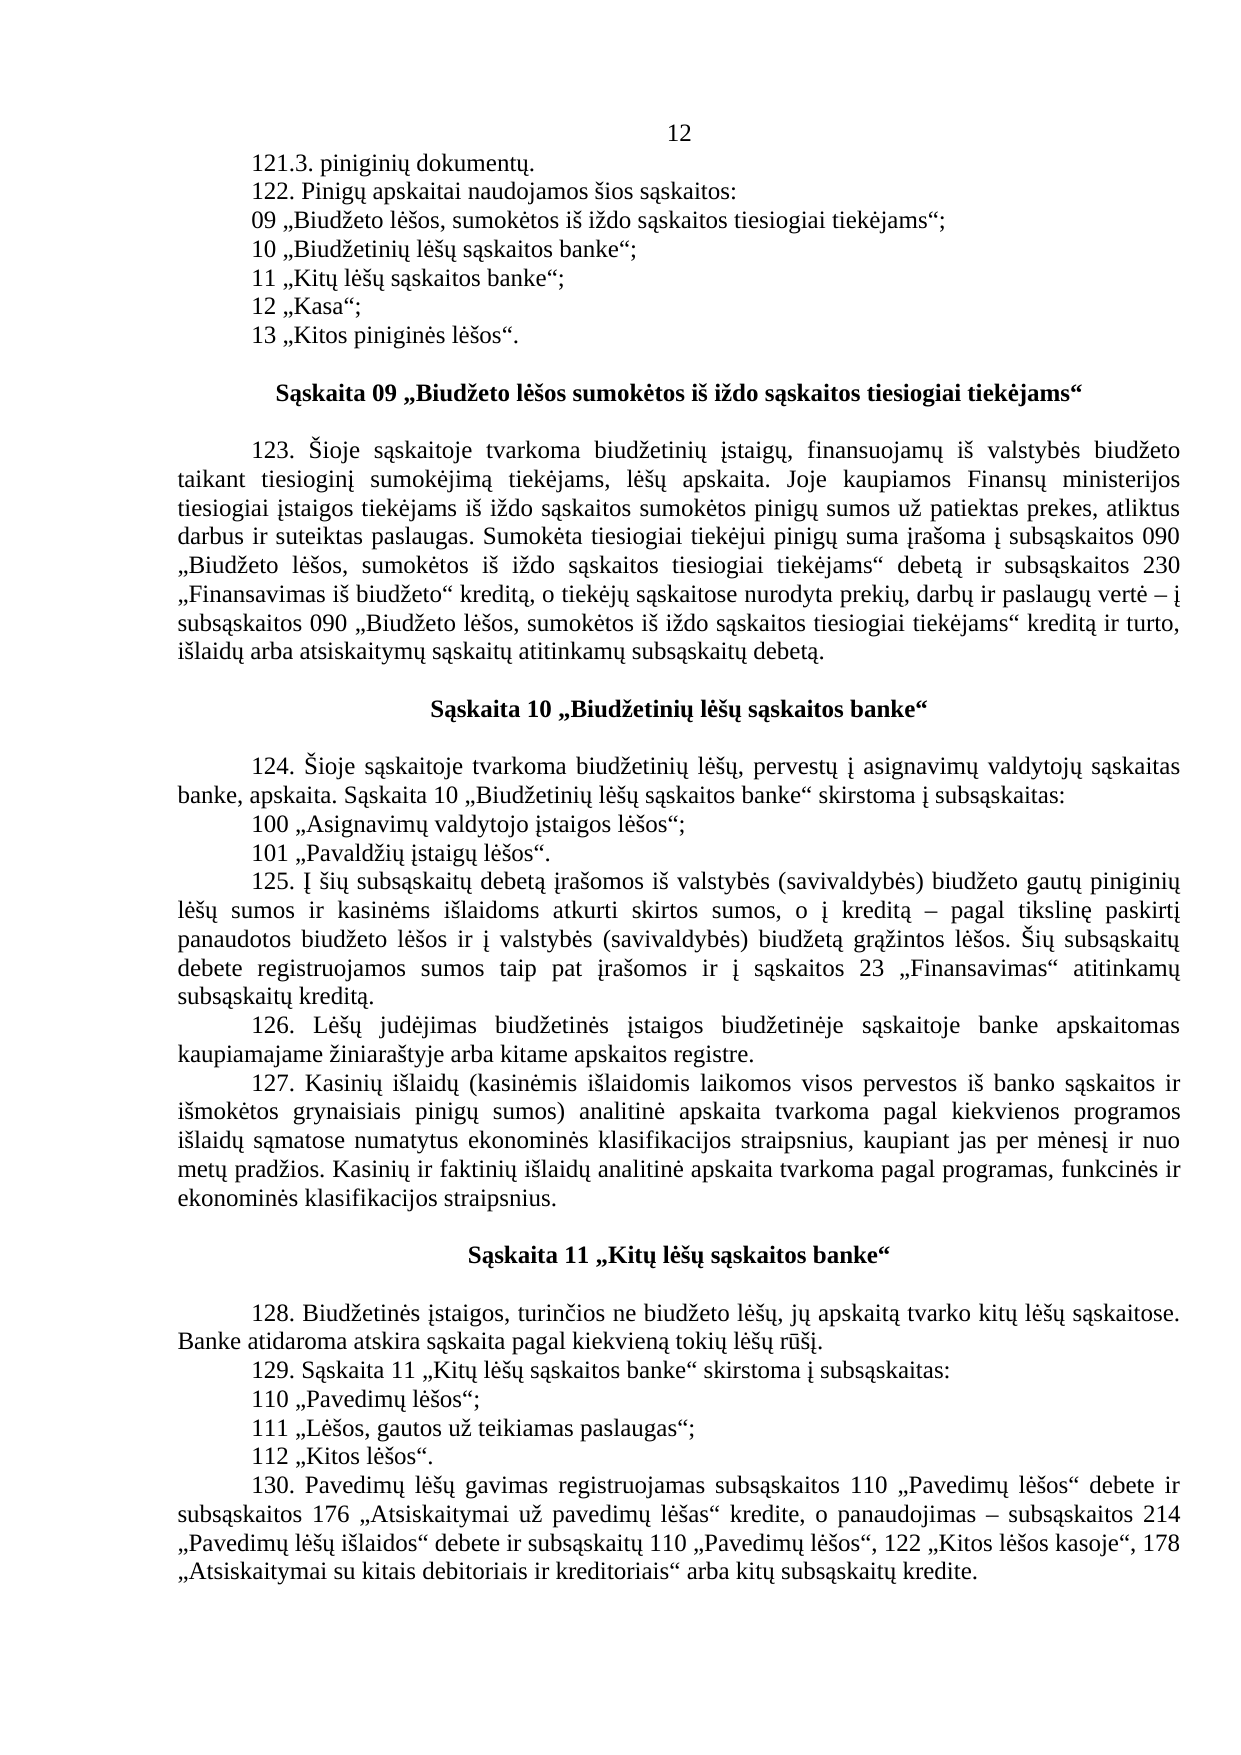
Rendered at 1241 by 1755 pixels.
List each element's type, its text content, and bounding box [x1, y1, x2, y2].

text 13 „Kitos piniginės lėšos“. [177, 320, 1181, 349]
text 100 „Asignavimų valdytojo įstaigos lėšos“; [177, 809, 1181, 838]
text Sąskaita 10 „Biudžetinių lėšų sąskaitos banke“ [177, 694, 1181, 723]
text 121.3. piniginių dokumentų. [177, 148, 1181, 176]
text 09 „Biudžeto lėšos, sumokėtos iš iždo sąskaitos tiesiogiai tiekėjams“; [177, 205, 1181, 234]
text 128. Biudžetinės įstaigos, turinčios ne biudžeto lėšų, jų apskaitą tvarko kitų lėšų sąskaitose. Banke atidaroma atskira sąskaita pagal kiekvieną tokių lėšų rūšį. [177, 1298, 1181, 1355]
text 10 „Biudžetinių lėšų sąskaitos banke“; [177, 234, 1181, 263]
text Sąskaita 11 „Kitų lėšų sąskaitos banke“ [177, 1240, 1181, 1269]
text 129. Sąskaita 11 „Kitų lėšų sąskaitos banke“ skirstoma į subsąskaitas: [177, 1355, 1181, 1384]
text 110 „Pavedimų lėšos“; [177, 1384, 1181, 1413]
text 126. Lėšų judėjimas biudžetinės įstaigos biudžetinėje sąskaitoje banke apskaitomas kaupiamajame žiniaraštyje arba kitame apskaitos registre. [177, 1010, 1181, 1068]
text 123. Šioje sąskaitoje tvarkoma biudžetinių įstaigų, finansuojamų iš valstybės biudžeto taikant tiesioginį sumokėjimą tiekėjams, lėšų apskaita. Joje kaupiamos Finansų ministerijos tiesiogiai įstaigos tiekėjams iš iždo sąskaitos sumokėtos pinigų sumos už patiektas prekes, atliktus darbus ir suteiktas paslaugas. Sumokėta tiesiogiai tiekėjui pinigų suma įrašoma į subsąskaitos 090 „Biudžeto lėšos, sumokėtos iš iždo sąskaitos tiesiogiai tiekėjams“ debetą ir subsąskaitos 230 „Finansavimas iš biudžeto“ kreditą, o tiekėjų sąskaitose nurodyta prekių, darbų ir paslaugų vertė – į subsąskaitos 090 „Biudžeto lėšos, sumokėtos iš iždo sąskaitos tiesiogiai tiekėjams“ kreditą ir turto, išlaidų arba atsiskaitymų sąskaitų atitinkamų subsąskaitų debetą. [177, 435, 1181, 665]
text 111 „Lėšos, gautos už teikiamas paslaugas“; [177, 1413, 1181, 1441]
text Sąskaita 09 „Biudžeto lėšos sumokėtos iš iždo sąskaitos tiesiogiai tiekėjams“ [177, 378, 1181, 406]
text 124. Šioje sąskaitoje tvarkoma biudžetinių lėšų, pervestų į asignavimų valdytojų sąskaitas banke, apskaita. Sąskaita 10 „Biudžetinių lėšų sąskaitos banke“ skirstoma į subsąskaitas: [177, 751, 1181, 809]
text 125. Į šių subsąskaitų debetą įrašomos iš valstybės (savivaldybės) biudžeto gautų piniginių lėšų sumos ir kasinėms išlaidoms atkurti skirtos sumos, o į kreditą – pagal tikslinę paskirtį panaudotos biudžeto lėšos ir į valstybės (savivaldybės) biudžetą grąžintos lėšos. Šių subsąskaitų debete registruojamos sumos taip pat įrašomos ir į sąskaitos 23 „Finansavimas“ atitinkamų subsąskaitų kreditą. [177, 866, 1181, 1010]
text 101 „Pavaldžių įstaigų lėšos“. [177, 838, 1181, 866]
text 127. Kasinių išlaidų (kasinėmis išlaidomis laikomos visos pervestos iš banko sąskaitos ir išmokėtos grynaisiais pinigų sumos) analitinė apskaita tvarkoma pagal kiekvienos programos išlaidų sąmatose numatytus ekonominės klasifikacijos straipsnius, kaupiant jas per mėnesį ir nuo metų pradžios. Kasinių ir faktinių išlaidų analitinė apskaita tvarkoma pagal programas, funkcinės ir ekonominės klasifikacijos straipsnius. [177, 1068, 1181, 1211]
text 130. Pavedimų lėšų gavimas registruojamas subsąskaitos 110 „Pavedimų lėšos“ debete ir subsąskaitos 176 „Atsiskaitymai už pavedimų lėšas“ kredite, o panaudojimas – subsąskaitos 214 „Pavedimų lėšų išlaidos“ debete ir subsąskaitų 110 „Pavedimų lėšos“, 122 „Kitos lėšos kasoje“, 178 „Atsiskaitymai su kitais debitoriais ir kreditoriais“ arba kitų subsąskaitų kredite. [177, 1470, 1181, 1585]
text 122. Pinigų apskaitai naudojamos šios sąskaitos: [177, 176, 1181, 205]
text 11 „Kitų lėšų sąskaitos banke“; [177, 263, 1181, 291]
text 12 „Kasa“; [177, 291, 1181, 320]
text 112 „Kitos lėšos“. [177, 1441, 1181, 1470]
